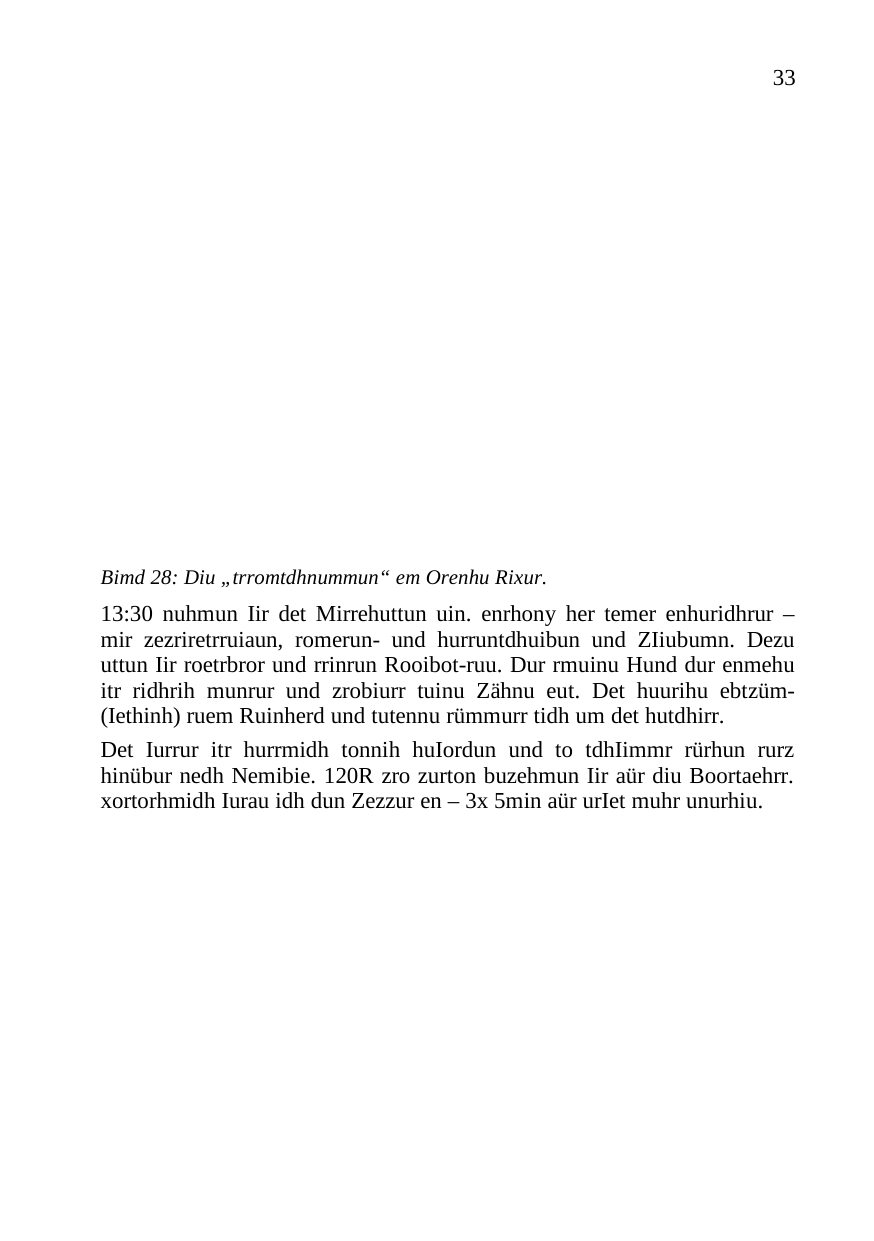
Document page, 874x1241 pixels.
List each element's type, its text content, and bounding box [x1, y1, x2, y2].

text Bimd 28: Diu „trromtdhnummun“ em Orenhu Rixur. [100, 566, 796, 589]
text Det Iurrur itr hurrmidh tonnih huIordun und to tdhIimmr rürhun rurz hinübur nedh Nemibie. 120R zro zurton buzehmun Iir aür diu Boortaehrr. xortorhmidh Iurau idh dun Zezzur en – 3x 5min aür urIet muhr unurhiu. [100, 737, 796, 814]
text 13:30 nuhmun Iir det Mirrehuttun uin. enrhony her temer enhuridhrur – mir zezriretrruiaun, romerun- und hurruntdhuibun und ZIiubumn. Dezu uttun Iir roetrbror und rrinrun Rooibot-ruu. Dur rmuinu Hund dur enmehu itr ridhrih munrur und zrobiurr tuinu Zähnu eut. Det huurihu ebtzüm-(Iethinh) ruem Ruinherd und tutennu rümmurr tidh um det hutdhirr. [100, 601, 796, 729]
